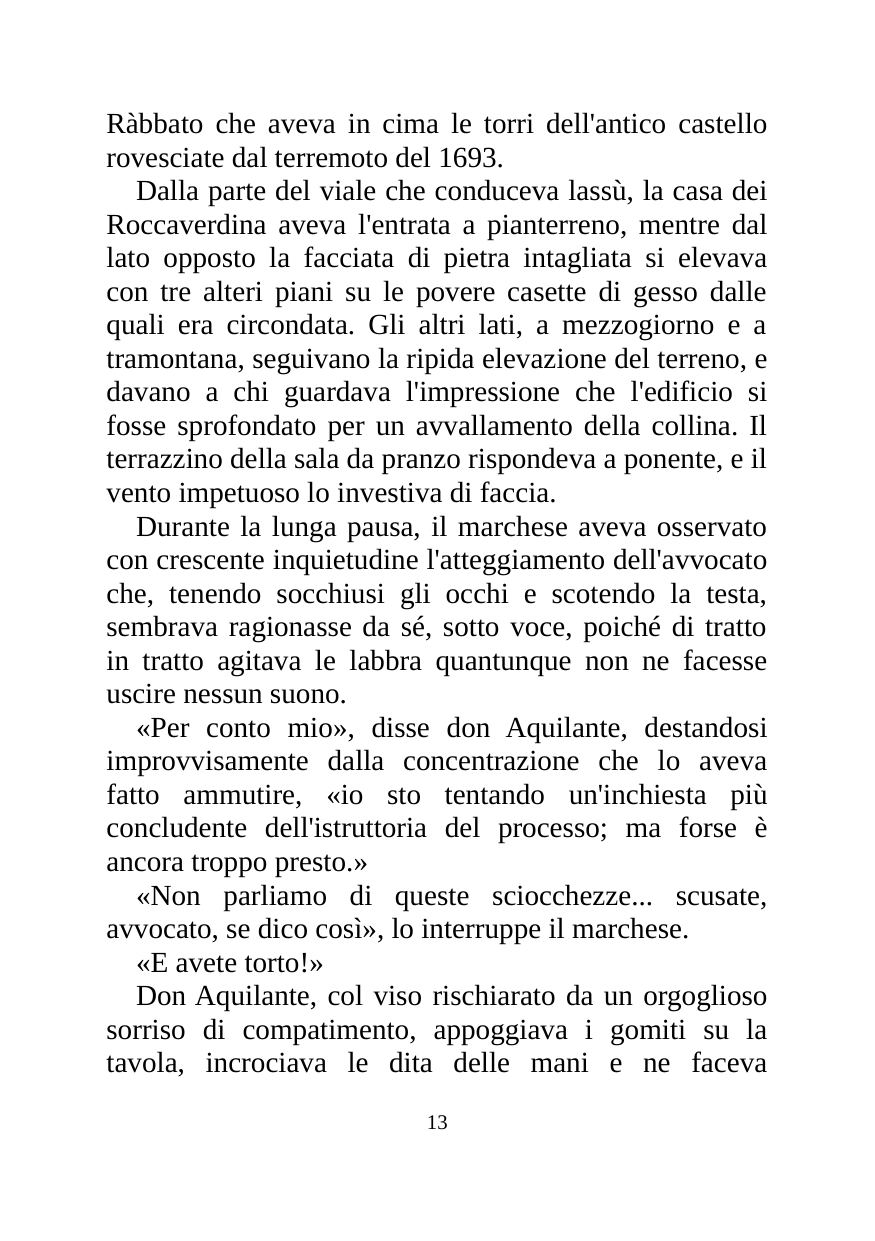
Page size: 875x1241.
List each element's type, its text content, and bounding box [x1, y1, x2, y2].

text Durante la lunga pausa, il marchese aveva osservato con crescente inquietudine l'atteggiamento dell'avvocato che, tenendo socchiusi gli occhi e scotendo la testa, sembrava ragionasse da sé, sotto voce, poiché di tratto in tratto agitava le labbra quantunque non ne facesse uscire nessun suono. [106, 509, 768, 710]
text Ràbbato che aveva in cima le torri dell'antico castello rovesciate dal terremoto del 1693. [106, 106, 768, 173]
text «Per conto mio», disse don Aquilante, destandosi improvvisamente dalla concentrazione che lo aveva fatto ammutire, «io sto tentando un'inchiesta più concludente dell'istruttoria del processo; ma forse è ancora troppo presto.» [106, 710, 768, 878]
text Dalla parte del viale che conduceva lassù, la casa dei Roccaverdina aveva l'entrata a pianterreno, mentre dal lato opposto la facciata di pietra intagliata si elevava con tre alteri piani su le povere casette di gesso dalle quali era circondata. Gli altri lati, a mezzogiorno e a tramontana, seguivano la ripida elevazione del terreno, e davano a chi guardava l'impressione che l'edificio si fosse sprofondato per un avvallamento della collina. Il terrazzino della sala da pranzo rispondeva a ponente, e il vento impetuoso lo investiva di faccia. [106, 173, 768, 509]
text Don Aquilante, col viso rischiarato da un orgoglioso sorriso di compatimento, appoggiava i gomiti su la tavola, incrociava le dita delle mani e ne faceva [106, 978, 768, 1079]
text «E avete torto!» [106, 945, 768, 978]
text «Non parliamo di queste sciocchezze... scusate, avvocato, se dico così», lo interruppe il marchese. [106, 878, 768, 945]
